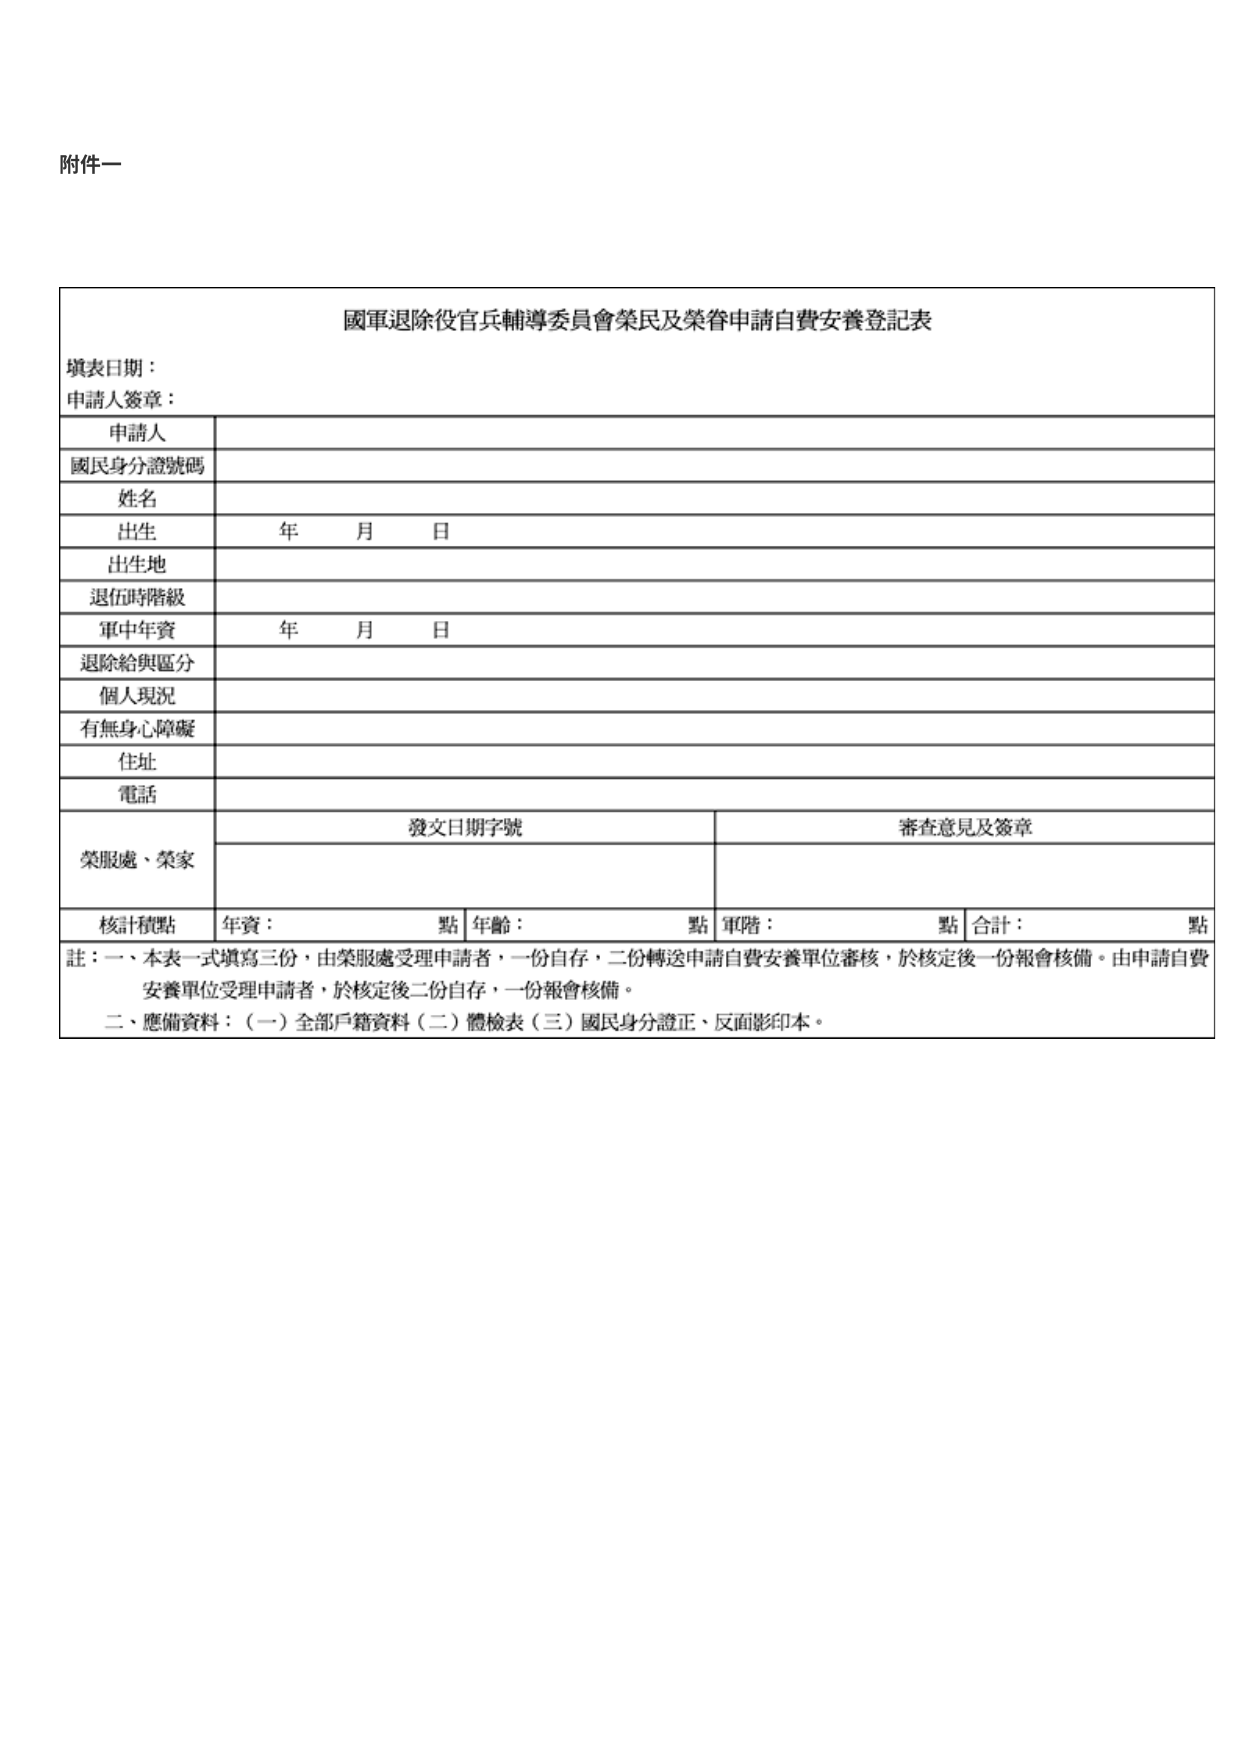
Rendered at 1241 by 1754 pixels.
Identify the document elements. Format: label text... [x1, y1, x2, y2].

text 附件一 [59, 122, 1181, 184]
